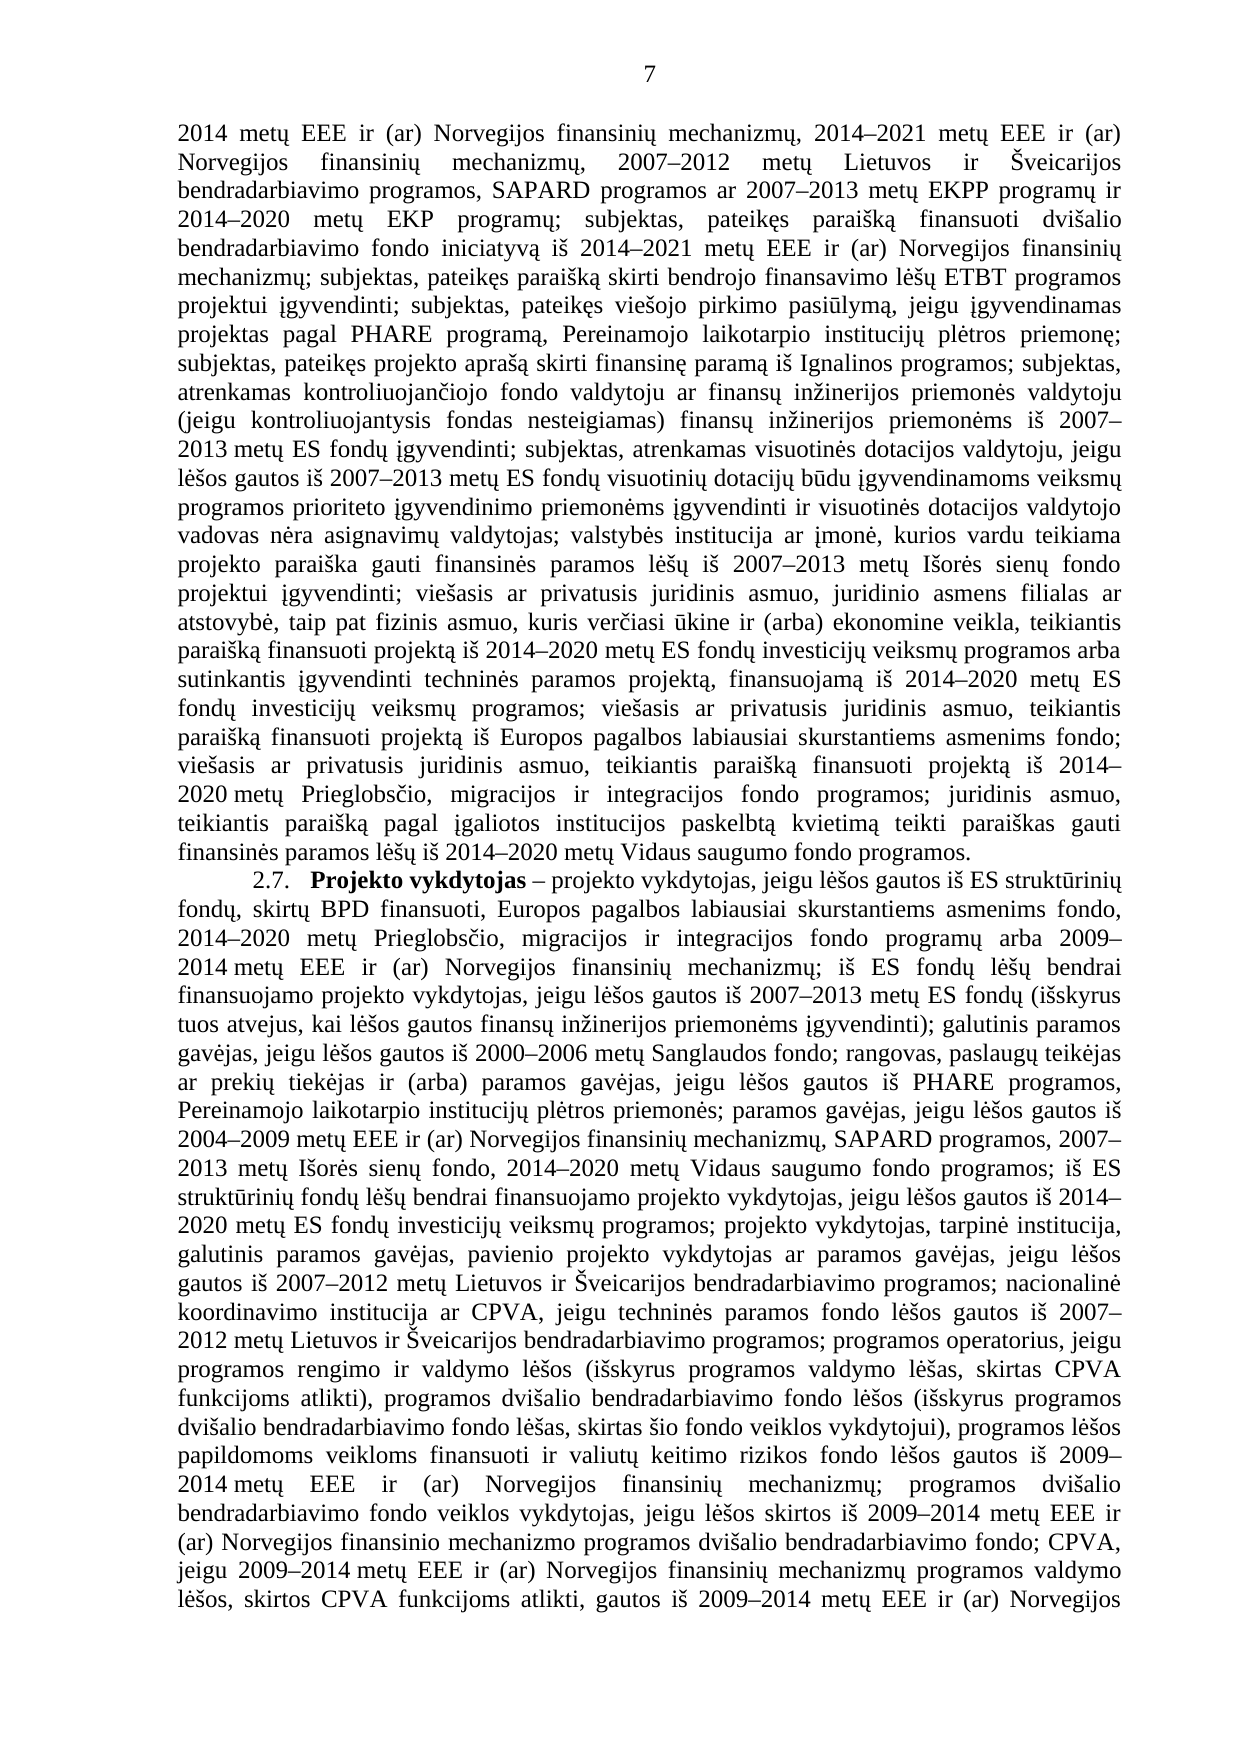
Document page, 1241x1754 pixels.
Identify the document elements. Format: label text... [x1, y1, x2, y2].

text 2.7. Projekto vykdytojas – projekto vykdytojas, jeigu lėšos gautos iš ES struktūrinių fondų, skirtų BPD finansuoti, Europos pagalbos labiausiai skurstantiems asmenims fondo, 2014–2020 metų Prieglobsčio, migracijos ir integracijos fondo programų arba 2009–2014 metų EEE ir (ar) Norvegijos finansinių mechanizmų; iš ES fondų lėšų bendrai finansuojamo projekto vykdytojas, jeigu lėšos gautos iš 2007–2013 metų ES fondų (išskyrus tuos atvejus, kai lėšos gautos finansų inžinerijos priemonėms įgyvendinti); galutinis paramos gavėjas, jeigu lėšos gautos iš 2000–2006 metų Sanglaudos fondo; rangovas, paslaugų teikėjas ar prekių tiekėjas ir (arba) paramos gavėjas, jeigu lėšos gautos iš PHARE programos, Pereinamojo laikotarpio institucijų plėtros priemonės; paramos gavėjas, jeigu lėšos gautos iš 2004–2009 metų EEE ir (ar) Norvegijos finansinių mechanizmų, SAPARD programos, 2007–2013 metų Išorės sienų fondo, 2014–2020 metų Vidaus saugumo fondo programos; iš ES struktūrinių fondų lėšų bendrai finansuojamo projekto vykdytojas, jeigu lėšos gautos iš 2014–2020 metų ES fondų investicijų veiksmų programos; projekto vykdytojas, tarpinė institucija, galutinis paramos gavėjas, pavienio projekto vykdytojas ar paramos gavėjas, jeigu lėšos gautos iš 2007–2012 metų Lietuvos ir Šveicarijos bendradarbiavimo programos; nacionalinė koordinavimo institucija ar CPVA, jeigu techninės paramos fondo lėšos gautos iš 2007–2012 metų Lietuvos ir Šveicarijos bendradarbiavimo programos; programos operatorius, jeigu programos rengimo ir valdymo lėšos (išskyrus programos valdymo lėšas, skirtas CPVA funkcijoms atlikti), programos dvišalio bendradarbiavimo fondo lėšos (išskyrus programos dvišalio bendradarbiavimo fondo lėšas, skirtas šio fondo veiklos vykdytojui), programos lėšos papildomoms veikloms finansuoti ir valiutų keitimo rizikos fondo lėšos gautos iš 2009–2014 metų EEE ir (ar) Norvegijos finansinių mechanizmų; programos dvišalio bendradarbiavimo fondo veiklos vykdytojas, jeigu lėšos skirtos iš 2009–2014 metų EEE ir (ar) Norvegijos finansinio mechanizmo programos dvišalio bendradarbiavimo fondo; CPVA, jeigu 2009–2014 metų EEE ir (ar) Norvegijos finansinių mechanizmų programos valdymo lėšos, skirtos CPVA funkcijoms atlikti, gautos iš 2009–2014 metų EEE ir (ar) Norvegijos [177, 866, 1122, 1613]
text 2014 metų EEE ir (ar) Norvegijos finansinių mechanizmų, 2014–2021 metų EEE ir (ar) Norvegijos finansinių mechanizmų, 2007–2012 metų Lietuvos ir Šveicarijos bendradarbiavimo programos, SAPARD programos ar 2007–2013 metų EKPP programų ir 2014–2020 metų EKP programų; subjektas, pateikęs paraišką finansuoti dvišalio bendradarbiavimo fondo iniciatyvą iš 2014–2021 metų EEE ir (ar) Norvegijos finansinių mechanizmų; subjektas, pateikęs paraišką skirti bendrojo finansavimo lėšų ETBT programos projektui įgyvendinti; subjektas, pateikęs viešojo pirkimo pasiūlymą, jeigu įgyvendinamas projektas pagal PHARE programą, Pereinamojo laikotarpio institucijų plėtros priemonę; subjektas, pateikęs projekto aprašą skirti finansinę paramą iš Ignalinos programos; subjektas, atrenkamas kontroliuojančiojo fondo valdytoju ar finansų inžinerijos priemonės valdytoju (jeigu kontroliuojantysis fondas nesteigiamas) finansų inžinerijos priemonėms iš 2007–2013 metų ES fondų įgyvendinti; subjektas, atrenkamas visuotinės dotacijos valdytoju, jeigu lėšos gautos iš 2007–2013 metų ES fondų visuotinių dotacijų būdu įgyvendinamoms veiksmų programos prioriteto įgyvendinimo priemonėms įgyvendinti ir visuotinės dotacijos valdytojo vadovas nėra asignavimų valdytojas; valstybės institucija ar įmonė, kurios vardu teikiama projekto paraiška gauti finansinės paramos lėšų iš 2007–2013 metų Išorės sienų fondo projektui įgyvendinti; viešasis ar privatusis juridinis asmuo, juridinio asmens filialas ar atstovybė, taip pat fizinis asmuo, kuris verčiasi ūkine ir (arba) ekonomine veikla, teikiantis paraišką finansuoti projektą iš 2014–2020 metų ES fondų investicijų veiksmų programos arba sutinkantis įgyvendinti techninės paramos projektą, finansuojamą iš 2014–2020 metų ES fondų investicijų veiksmų programos; viešasis ar privatusis juridinis asmuo, teikiantis paraišką finansuoti projektą iš Europos pagalbos labiausiai skurstantiems asmenims fondo; viešasis ar privatusis juridinis asmuo, teikiantis paraišką finansuoti projektą iš 2014–2020 metų Prieglobsčio, migracijos ir integracijos fondo programos; juridinis asmuo, teikiantis paraišką pagal įgaliotos institucijos paskelbtą kvietimą teikti paraiškas gauti finansinės paramos lėšų iš 2014–2020 metų Vidaus saugumo fondo programos. [177, 118, 1122, 866]
